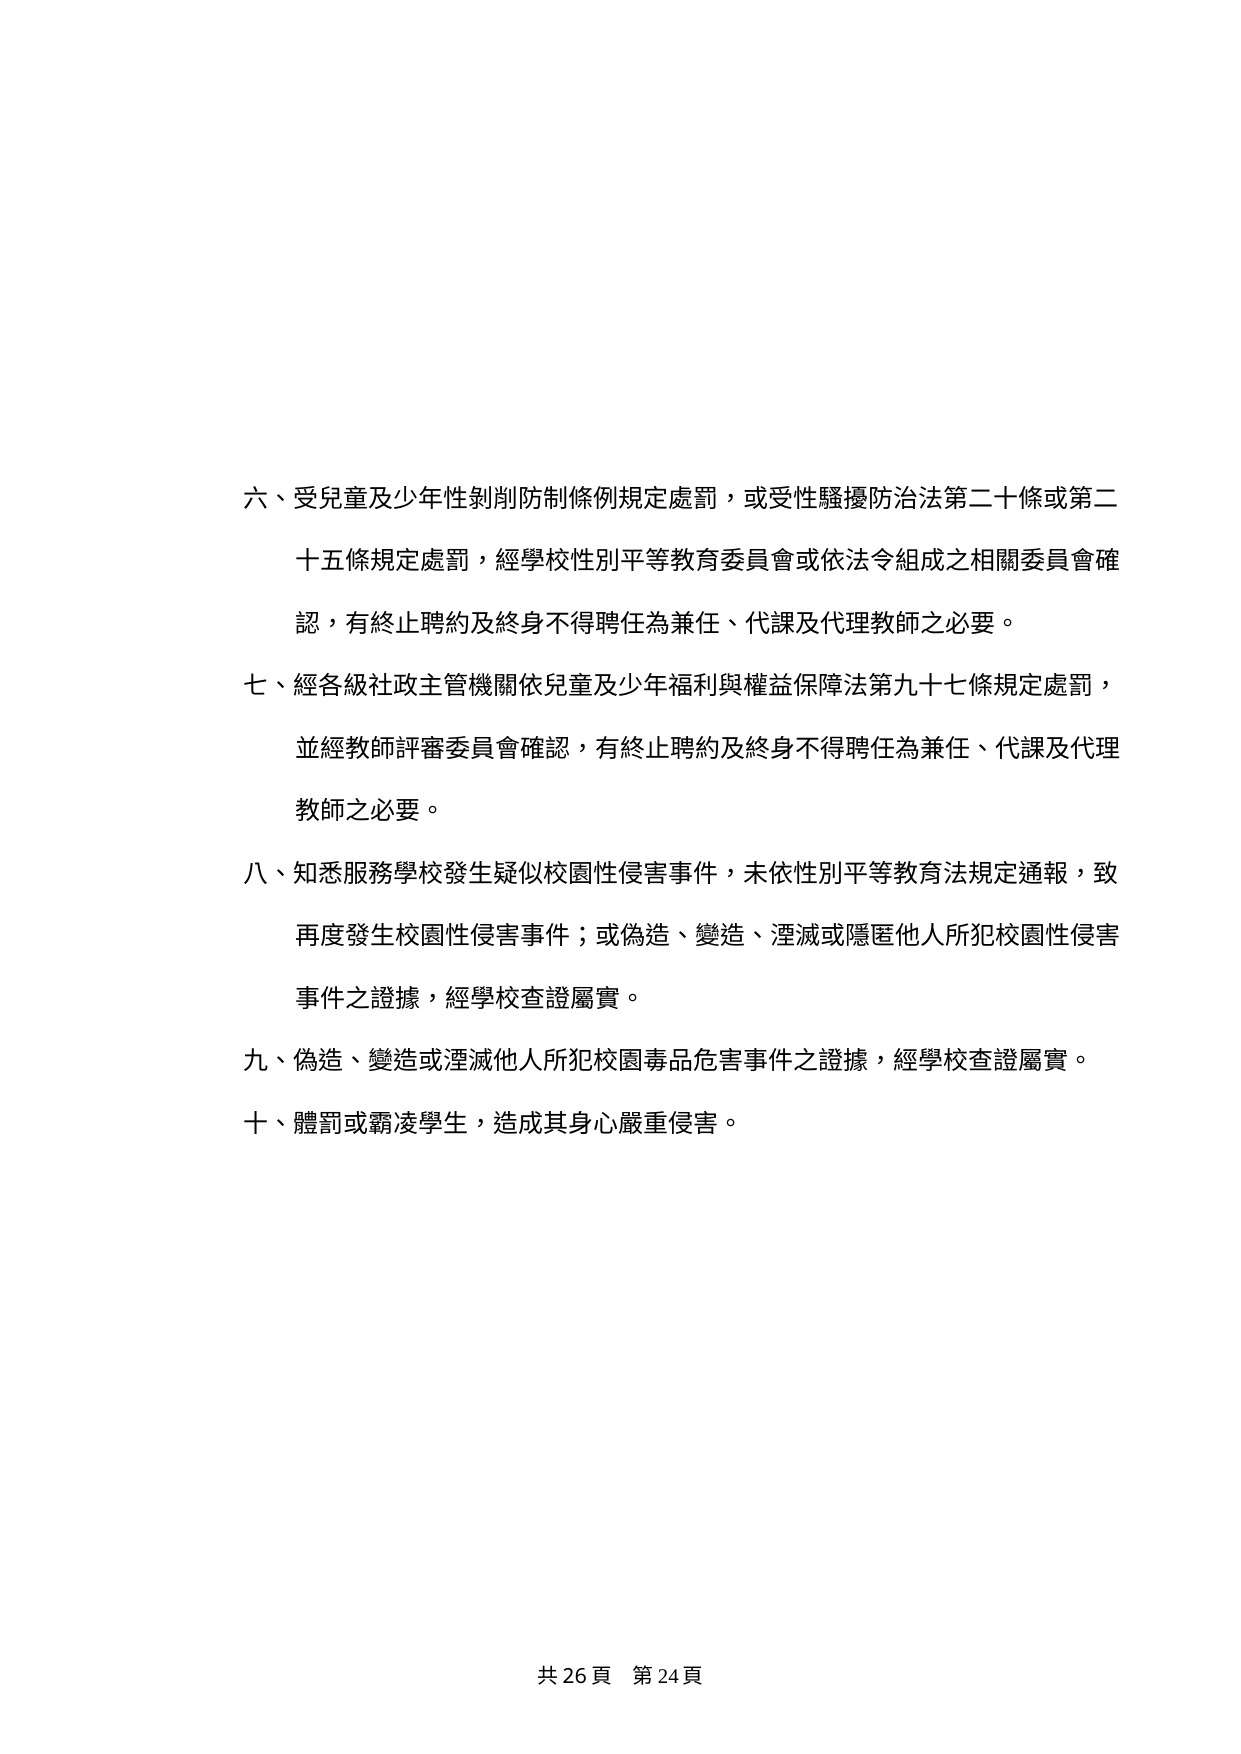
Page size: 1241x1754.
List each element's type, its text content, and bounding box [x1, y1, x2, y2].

text 十、體罰或霸凌學生，造成其身心嚴重侵害。 [243, 1080, 1122, 1142]
text 六、受兒童及少年性剝削防制條例規定處罰，或受性騷擾防治法第二十條或第二十五條規定處罰，經學校性別平等教育委員會或依法令組成之相關委員會確認，有終止聘約及終身不得聘任為兼任、代課及代理教師之必要。 [243, 455, 1122, 642]
text 九、偽造、變造或湮滅他人所犯校園毒品危害事件之證據，經學校查證屬實。 [243, 1017, 1122, 1080]
text 八、知悉服務學校發生疑似校園性侵害事件，未依性別平等教育法規定通報，致再度發生校園性侵害事件；或偽造、變造、湮滅或隱匿他人所犯校園性侵害事件之證據，經學校查證屬實。 [243, 830, 1122, 1017]
text 七、經各級社政主管機關依兒童及少年福利與權益保障法第九十七條規定處罰，並經教師評審委員會確認，有終止聘約及終身不得聘任為兼任、代課及代理教師之必要。 [243, 642, 1122, 830]
